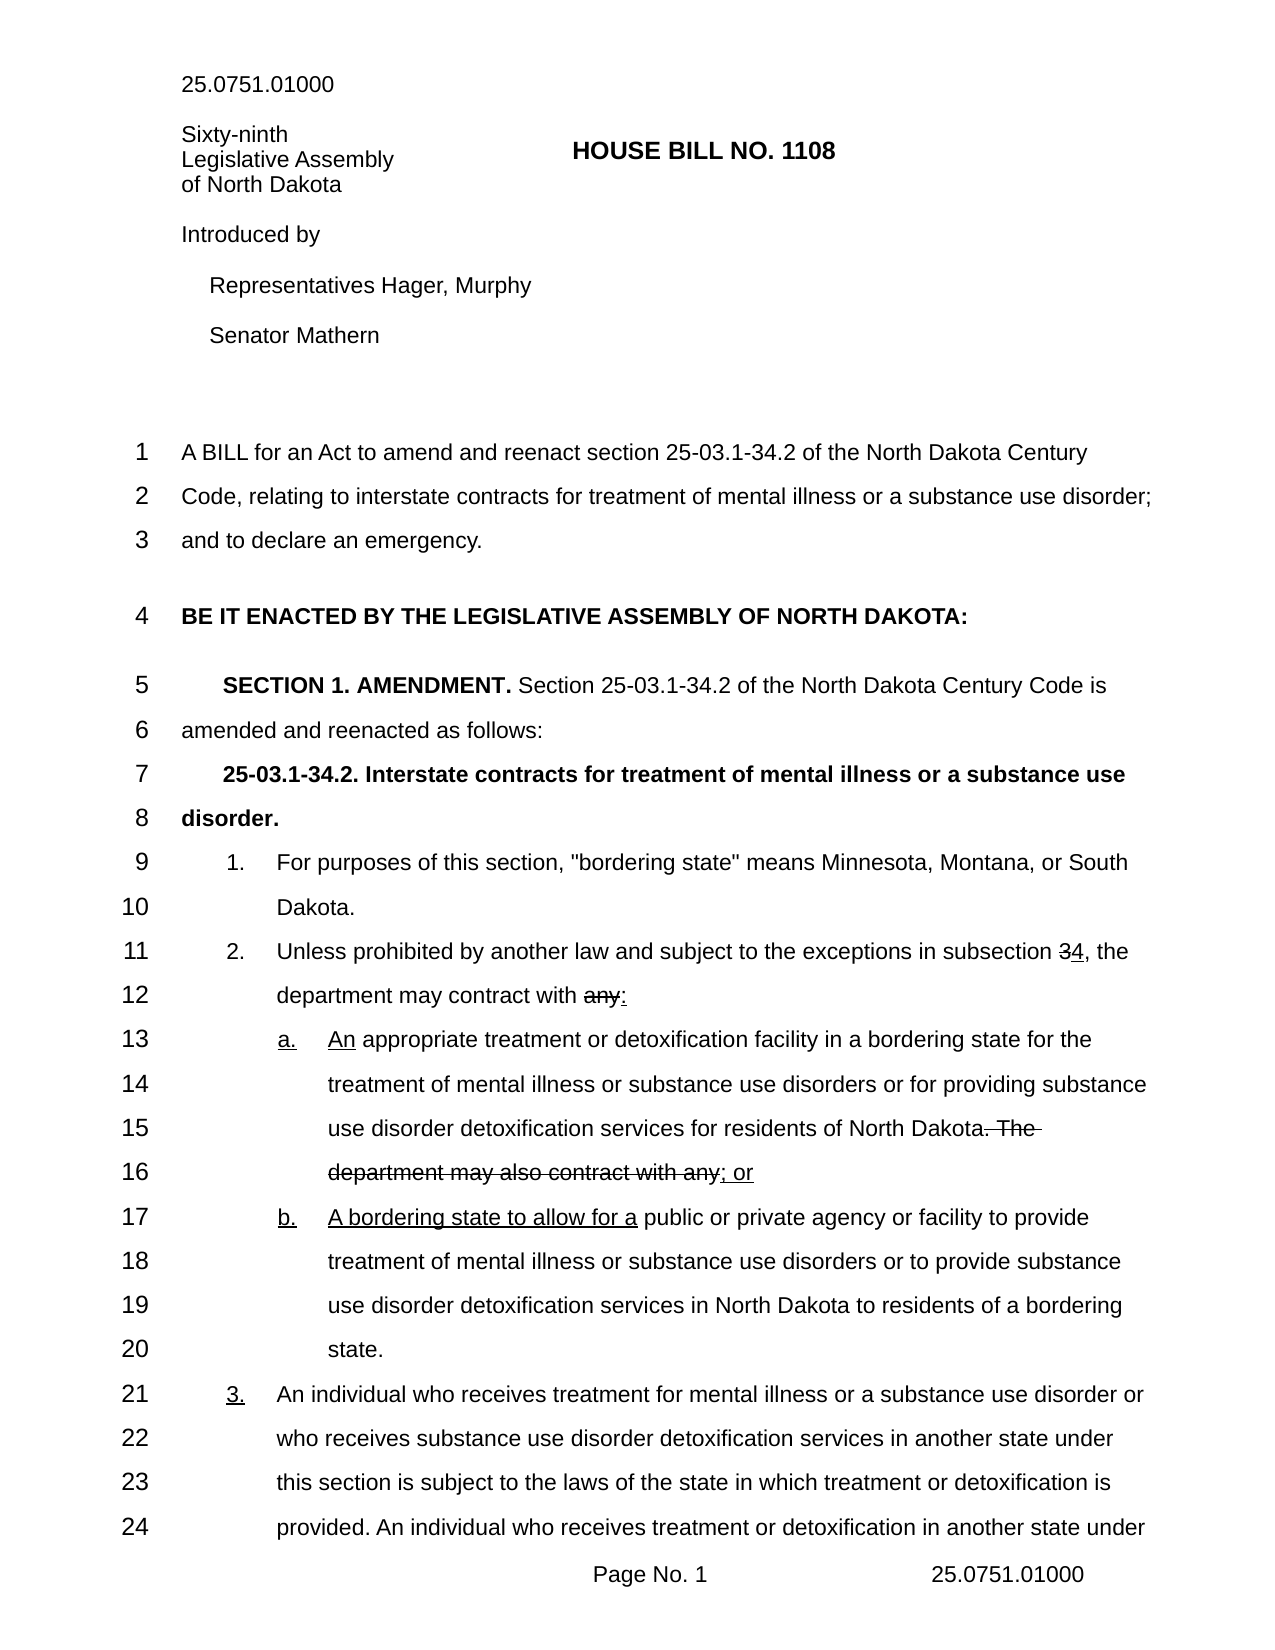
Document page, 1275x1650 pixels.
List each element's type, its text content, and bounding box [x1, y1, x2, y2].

subtitle 25‑03.1‑34.2. Interstate contracts for treatment of mental illness or a substance use disorder. [181, 747, 1154, 835]
text b. A bordering state to allow for a public or private agency or facility to provide treatment of mental illness or substance use disorders or to provide substance use disorder detoxification services in North Dakota to residents of a bordering state. [181, 1189, 1154, 1367]
text 3. An individual who receives treatment for mental illness or a substance use disorder or who receives substance use disorder detoxification services in another state under this section is subject to the laws of the state in which treatment or detoxification is provided. An individual who receives treatment or detoxification in another state under [181, 1367, 1154, 1544]
text SECTION 1. AMENDMENT. Section 25‑03.1‑34.2 of the North Dakota Century Code is amended and reenacted as follows: [181, 658, 1154, 747]
title A BILL for an Act to amend and reenact section 25‑03.1‑34.2 of the North Dakota Century Code, relating to interstate contracts for treatment of mental illness or a substance use disorder; and to declare an emergency. [181, 425, 1154, 558]
text Representatives Hager, Murphy [209, 275, 1154, 298]
text Legislative Assembly [181, 148, 1154, 173]
text 1. For purposes of this section, "bordering state" means Minnesota, Montana, or South Dakota. [181, 835, 1154, 924]
text . [181, 73, 1154, 133]
text Introduced by [181, 223, 1154, 248]
text 2. Unless prohibited by another law and subject to the exceptions in subsection 34, the department may contract with any: [181, 924, 1154, 1012]
text BE IT ENACTED BY THE LEGISLATIVE ASSEMBLY OF NORTH DAKOTA: [181, 589, 1154, 633]
text a. An appropriate treatment or detoxification facility in a bordering state for the treatment of mental illness or substance use disorders or for providing substance use disorder detoxification services for residents of North Dakota. The department may also contract with any; or [181, 1012, 1154, 1189]
text Senator Mathern [209, 325, 1154, 348]
text of North Dakota [181, 173, 1154, 198]
title BILL NO. [565, 136, 836, 165]
